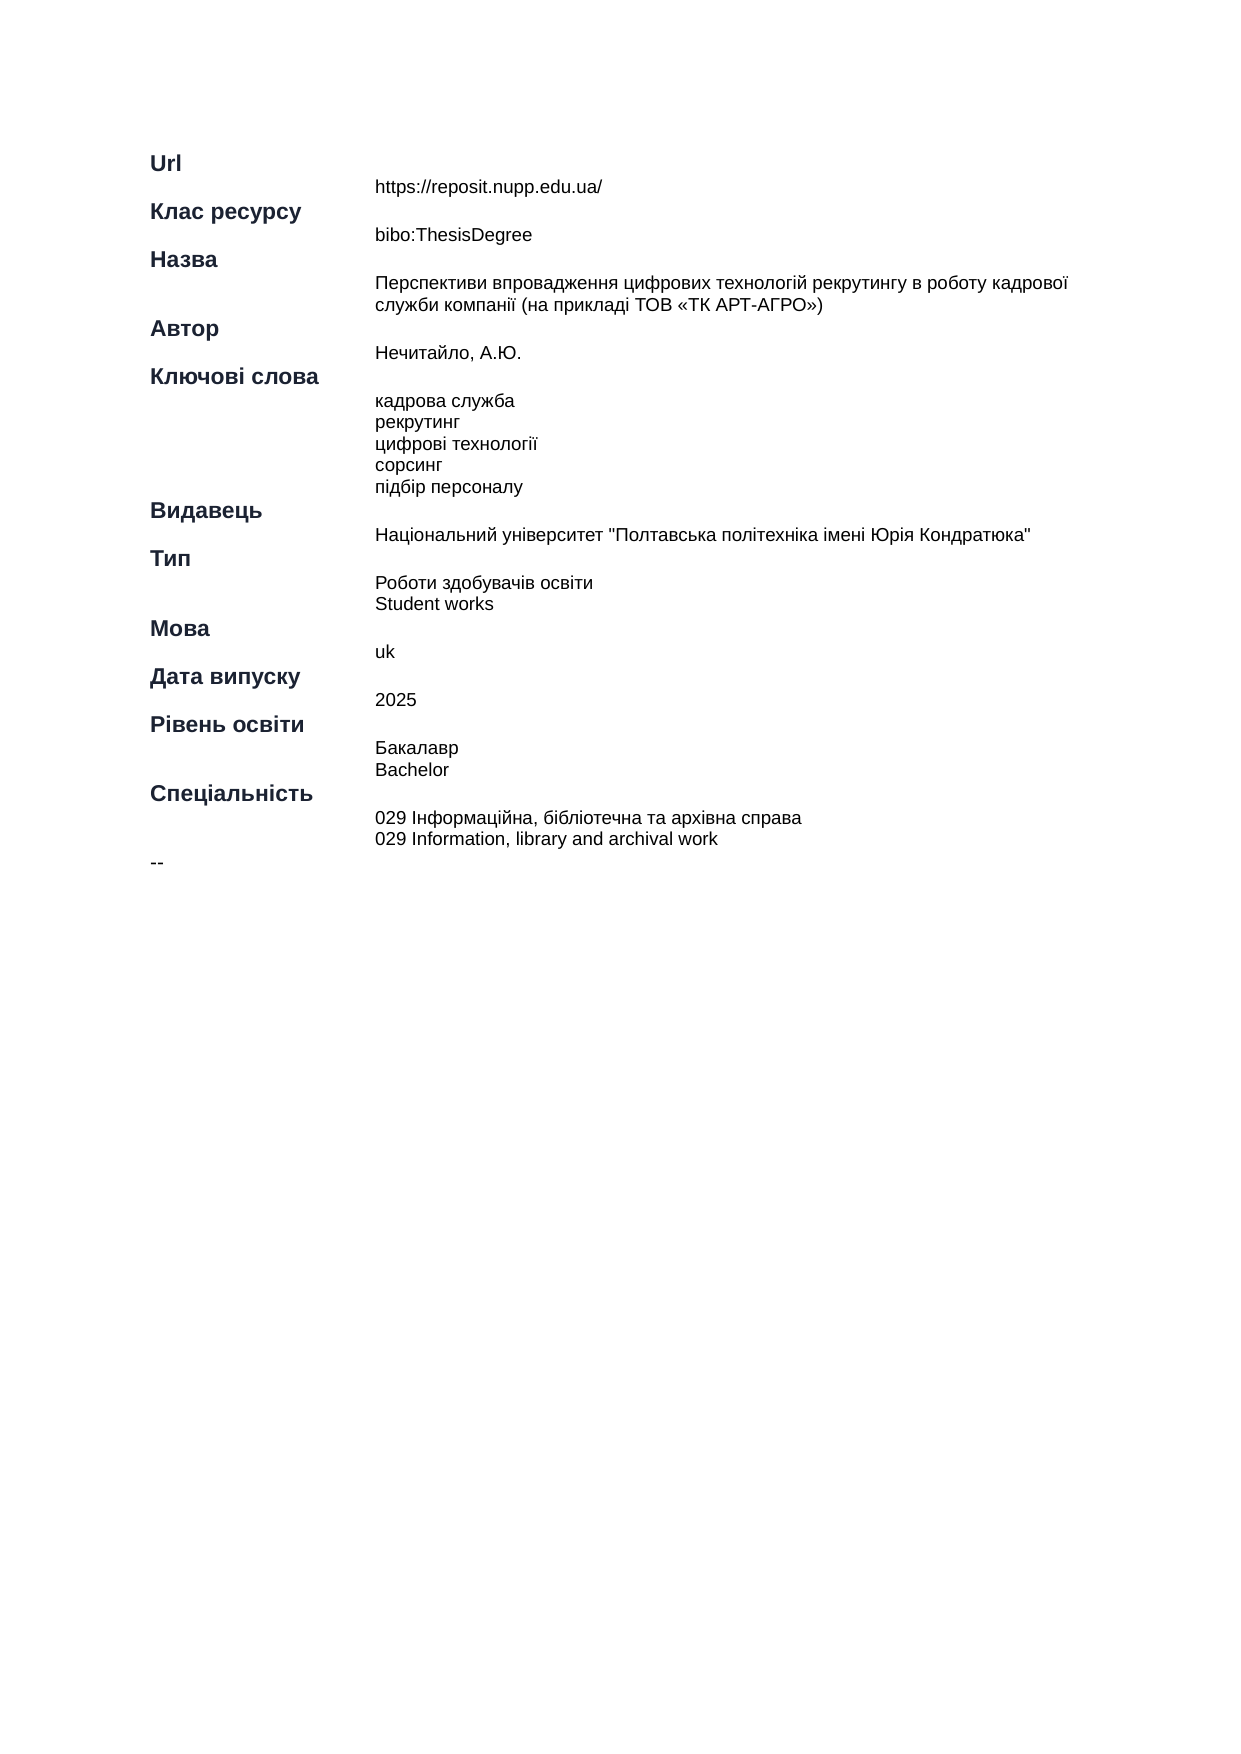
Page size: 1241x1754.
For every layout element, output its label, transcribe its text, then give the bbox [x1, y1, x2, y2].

text Рівень освіти [150, 711, 1090, 737]
text 029 Інформаційна, бібліотечна та архівна справа [375, 806, 1090, 828]
text Тип [150, 545, 1090, 572]
text 2025 [375, 689, 1090, 711]
text Назва [150, 246, 1090, 272]
text 029 Information, library and archival work [375, 828, 1090, 849]
text Bachelor [375, 758, 1090, 780]
text Національний університет "Полтавська політехніка імені Юрія Кондратюка" [375, 524, 1090, 545]
text bibo:ThesisDegree [375, 224, 1090, 246]
text Роботи здобувачів освіти [375, 572, 1090, 593]
text сорсинг [375, 454, 1090, 476]
text Нечитайло, А.Ю. [375, 342, 1090, 363]
text Мова [150, 615, 1090, 641]
text цифрові технології [375, 433, 1090, 454]
text Student works [375, 593, 1090, 615]
text https://reposit.nupp.edu.ua/ [375, 176, 1090, 198]
text Url [150, 150, 1090, 176]
text Дата випуску [150, 663, 1090, 689]
text Перспективи впровадження цифрових технологій рекрутингу в роботу кадрової служби компанії (на прикладі ТОВ «ТК АРТ-АГРО») [375, 272, 1090, 315]
text Ключові слова [150, 363, 1090, 389]
text Видавець [150, 497, 1090, 524]
text Спеціальність [150, 780, 1090, 806]
text Клас ресурсу [150, 198, 1090, 224]
text кадрова служба [375, 389, 1090, 411]
text -- [150, 849, 1090, 873]
text Автор [150, 315, 1090, 342]
text uk [375, 641, 1090, 663]
text Бакалавр [375, 737, 1090, 758]
text рекрутинг [375, 411, 1090, 433]
text підбір персоналу [375, 476, 1090, 497]
